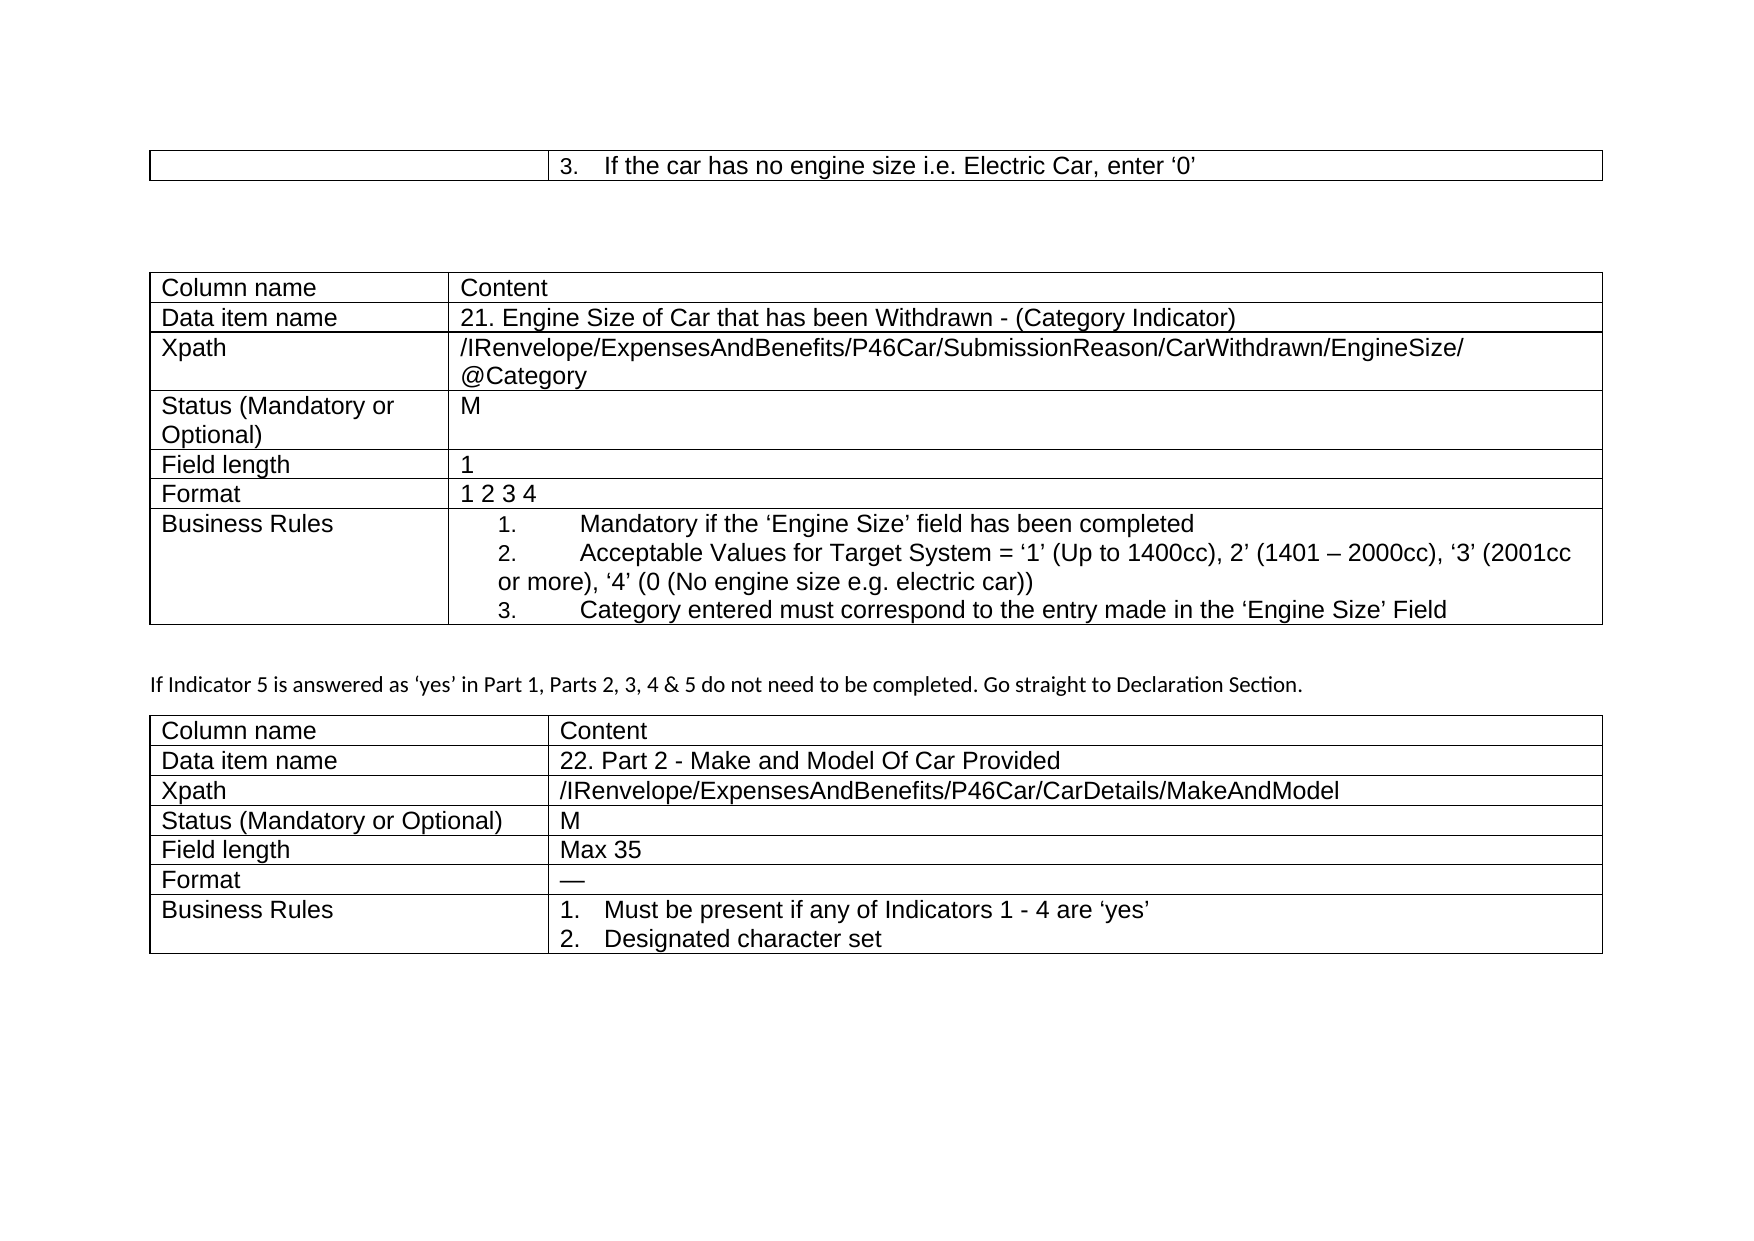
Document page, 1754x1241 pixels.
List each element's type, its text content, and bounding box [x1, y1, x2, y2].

table_cell Status (Mandatory or Optional) [151, 806, 548, 834]
table_header Content [549, 716, 1602, 745]
table_cell Field length [151, 836, 548, 864]
table_cell — [549, 865, 1602, 894]
table_cell Mandatory if ‘Indicator 5’ is ‘yes’ Enter the Actual Engine Size of the car withdrawn i.e. 1600cc If the car has no engine size i.e. Electric Car, enter ‘0’ [549, 151, 1602, 180]
table_cell Xpath [151, 776, 548, 805]
table_cell Data item name [151, 746, 548, 775]
table_cell Max 35 [549, 836, 1602, 864]
table_header Column name [151, 273, 448, 302]
table_cell /IRenvelope/ExpensesAndBenefits/P46Car/CarDetails/MakeAndModel [549, 776, 1602, 805]
table_header Column name [151, 716, 548, 745]
table_cell Xpath [151, 333, 448, 390]
table_cell M [449, 391, 1602, 448]
table_cell 21. Engine Size of Car that has been Withdrawn - (Category Indicator) [449, 303, 1602, 331]
table_cell M [549, 806, 1602, 834]
table_cell Format [151, 865, 548, 894]
table_cell [151, 151, 548, 180]
table_cell Business Rules [151, 895, 548, 953]
table_cell Business Rules [151, 509, 448, 624]
table_cell Field length [151, 450, 448, 478]
table_cell 1 2 3 4 [449, 479, 1602, 508]
table_cell 1 [449, 450, 1602, 478]
table_cell Mandatory if the ‘Engine Size’ field has been completed Acceptable Values for Target System = ‘1’ (Up to 1400cc), 2’ (1401 – 2000cc), ‘3’ (2001cc or more), ‘4’ (0 (No engine size e.g. electric car)) Category entered must correspond to the entry made in the ‘Engine Size’ Field [449, 509, 1602, 624]
table_cell 22. Part 2 - Make and Model Of Car Provided [549, 746, 1602, 775]
table_cell Status (Mandatory or Optional) [151, 391, 448, 448]
table_cell Must be present if any of Indicators 1 - 4 are ‘yes’ Designated character set [549, 895, 1602, 953]
text If Indicator 5 is answered as ‘yes’ in Part 1, Parts 2, 3, 4 & 5 do not need to be completed. Go straight to Declaration Section. [150, 671, 1604, 699]
table_header Content [449, 273, 1602, 302]
table_cell Format [151, 479, 448, 508]
table_cell Data item name [151, 303, 448, 331]
table_cell /IRenvelope/ExpensesAndBenefits/P46Car/SubmissionReason/CarWithdrawn/EngineSize/@Category [449, 333, 1602, 390]
